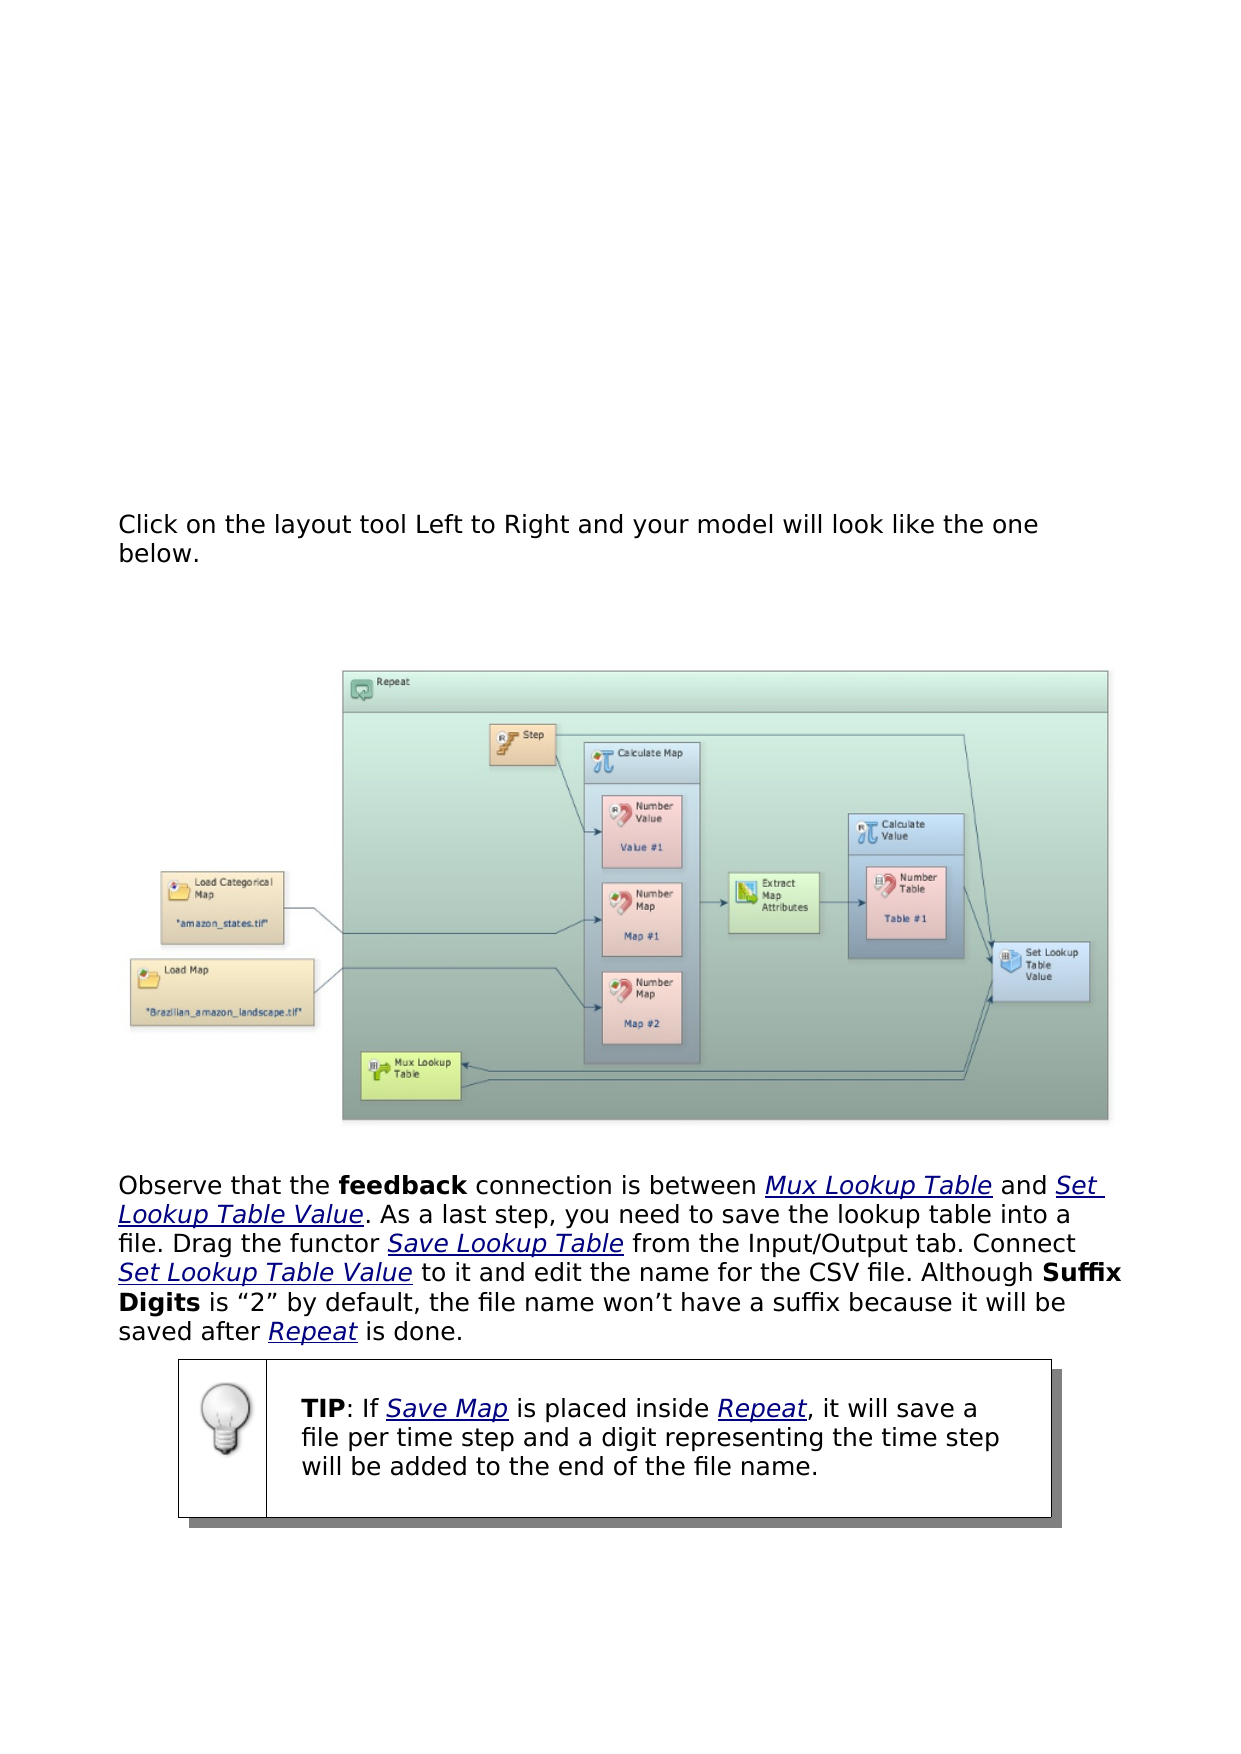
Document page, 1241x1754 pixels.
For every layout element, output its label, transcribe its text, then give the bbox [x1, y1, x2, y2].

text Observe that the feedback connection is between Mux Lookup Table and Set Lookup Table Value. As a last step, you need to save the lookup table into a file. Drag the functor Save Lookup Table from the Input/Output tab. Connect Set Lookup Table Value to it and edit the name for the CSV file. Although Suffix Digits is “2” by default, the file name won’t have a suffix because it will be saved after Repeat is done. [118, 1171, 1122, 1346]
table_header TIP: If Save Map is placed inside Repeat, it will save a file per time step and a digit representing the time step will be added to the end of the file name. [267, 1360, 1051, 1517]
picture [118, 638, 1123, 1130]
text Click on the layout tool Left to Right and your model will look like the one below. [118, 510, 1122, 626]
table_header [179, 1360, 266, 1517]
picture [190, 1382, 266, 1458]
